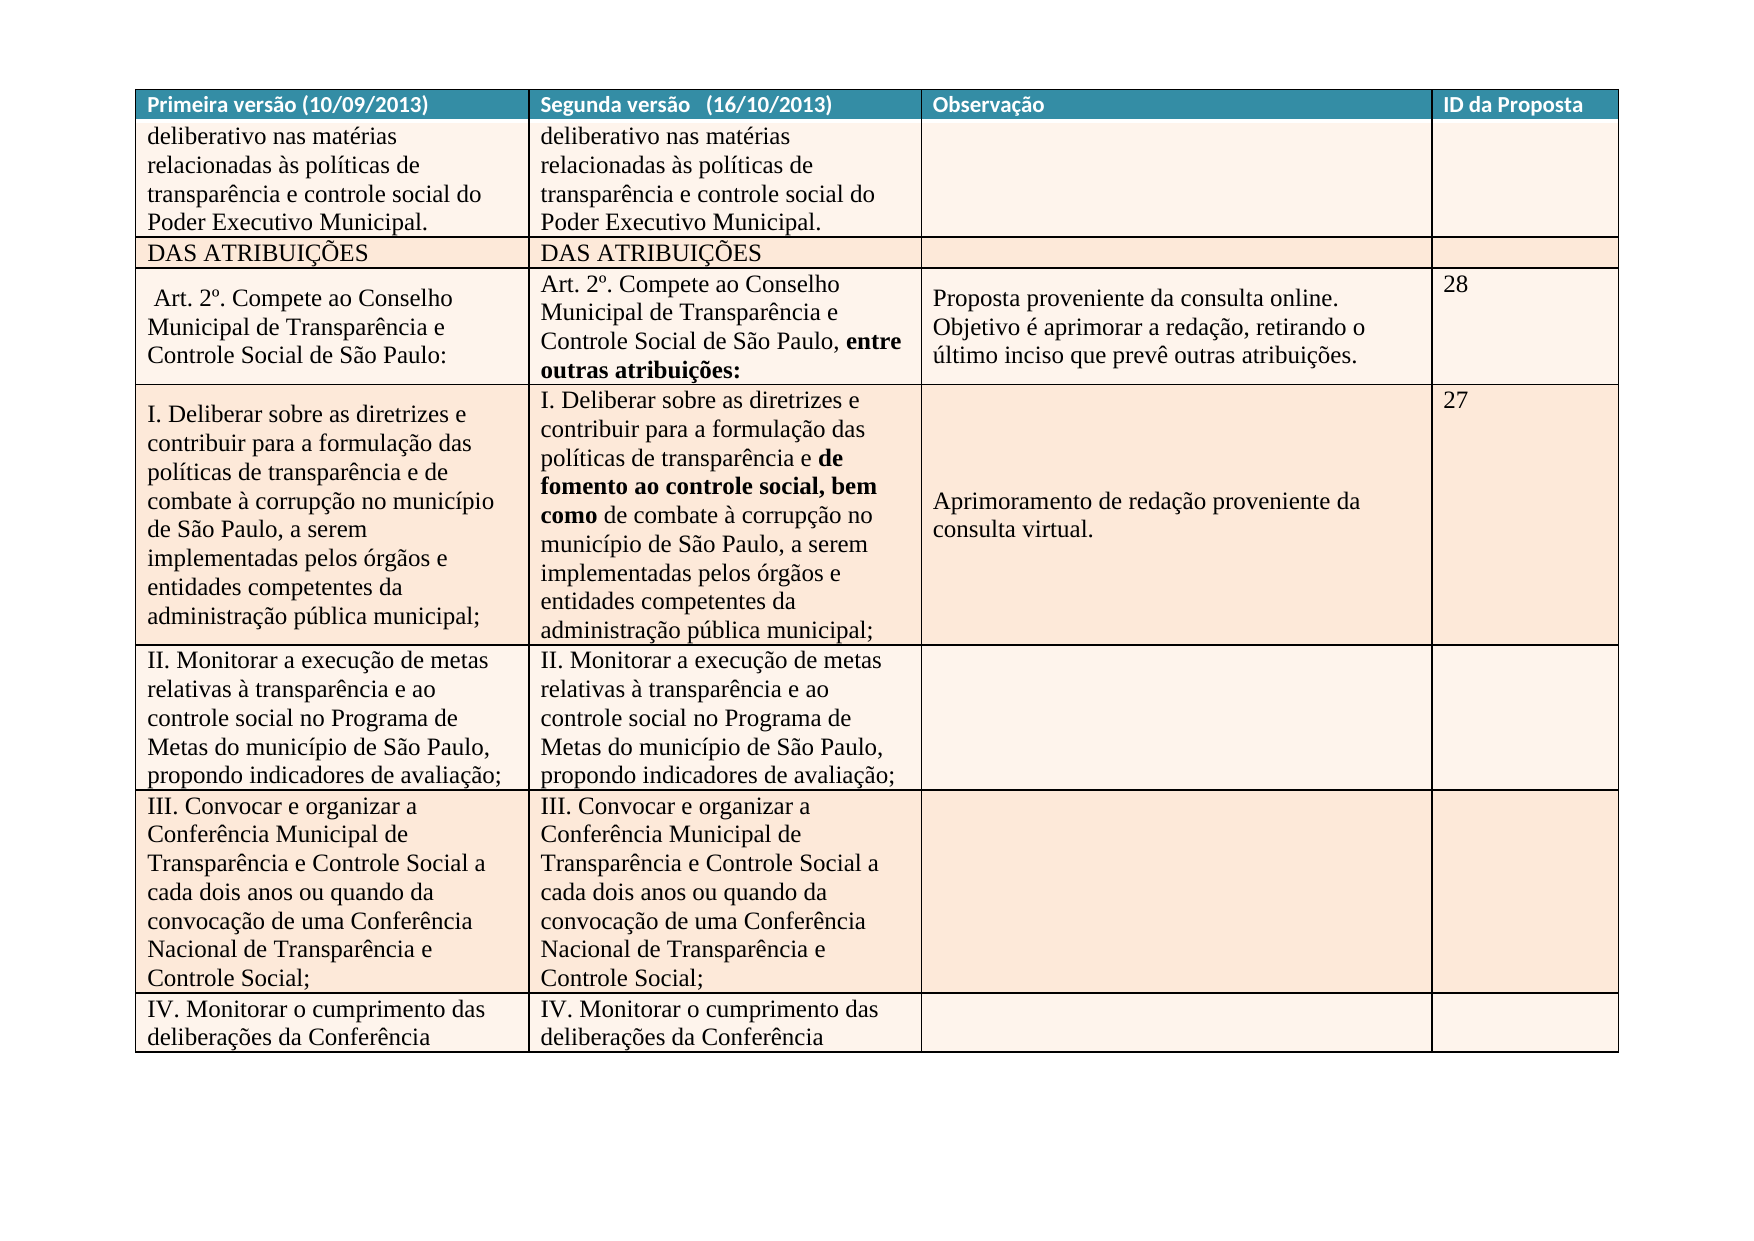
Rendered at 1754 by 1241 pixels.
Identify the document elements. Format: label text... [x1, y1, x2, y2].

table_cell DAS ATRIBUIÇÕES [136, 238, 528, 267]
table_header Observação [922, 90, 1431, 119]
table_cell II. Monitorar a execução de metas relativas à transparência e ao controle social no Programa de Metas do município de São Paulo, propondo indicadores de avaliação; [530, 646, 921, 789]
table_cell IV. Monitorar o cumprimento das deliberações da Conferência [530, 994, 921, 1051]
table_cell Proposta proveniente da consulta online. Objetivo é aprimorar a redação, retirando o último inciso que prevê outras atribuições. [922, 269, 1431, 384]
table_cell I. Deliberar sobre as diretrizes e contribuir para a formulação das políticas de transparência e de combate à corrupção no município de São Paulo, a serem implementadas pelos órgãos e entidades competentes da administração pública municipal; [136, 385, 528, 644]
table_cell [922, 123, 1431, 236]
table_cell [922, 646, 1431, 789]
table_cell DAS ATRIBUIÇÕES [530, 238, 921, 267]
table_cell III. Convocar e organizar a Conferência Municipal de Transparência e Controle Social a cada dois anos ou quando da convocação de uma Conferência Nacional de Transparência e Controle Social; [530, 791, 921, 992]
table_cell [1433, 791, 1618, 992]
table_cell I. Deliberar sobre as diretrizes e contribuir para a formulação das políticas de transparência e de fomento ao controle social, bem como de combate à corrupção no município de São Paulo, a serem implementadas pelos órgãos e entidades competentes da administração pública municipal; [530, 385, 921, 644]
table_cell [1433, 646, 1618, 789]
table_cell 27 [1433, 385, 1618, 644]
table_cell [922, 994, 1431, 1051]
table_cell 28 [1433, 269, 1618, 384]
table_cell III. Convocar e organizar a Conferência Municipal de Transparência e Controle Social a cada dois anos ou quando da convocação de uma Conferência Nacional de Transparência e Controle Social; [136, 791, 528, 992]
table_cell Art. 2º. Compete ao Conselho Municipal de Transparência e Controle Social de São Paulo: [136, 269, 528, 384]
table_header ID da Proposta [1433, 90, 1618, 119]
table_cell deliberativo nas matérias relacionadas às políticas de transparência e controle social do Poder Executivo Municipal. [530, 123, 921, 236]
table_cell [922, 238, 1431, 267]
table_cell [1433, 994, 1618, 1051]
table_cell IV. Monitorar o cumprimento das deliberações da Conferência [136, 994, 528, 1051]
table_header Segunda versão (16/10/2013) [530, 90, 921, 119]
table_cell [1433, 123, 1618, 236]
table_cell [922, 791, 1431, 992]
table_cell II. Monitorar a execução de metas relativas à transparência e ao controle social no Programa de Metas do município de São Paulo, propondo indicadores de avaliação; [136, 646, 528, 789]
table_header Primeira versão (10/09/2013) [136, 90, 528, 119]
table_cell Aprimoramento de redação proveniente da consulta virtual. [922, 385, 1431, 644]
table_cell Art. 2º. Compete ao Conselho Municipal de Transparência e Controle Social de São Paulo, entre outras atribuições: [530, 269, 921, 384]
table_cell [1433, 238, 1618, 267]
table_cell deliberativo nas matérias relacionadas às políticas de transparência e controle social do Poder Executivo Municipal. [136, 123, 528, 236]
